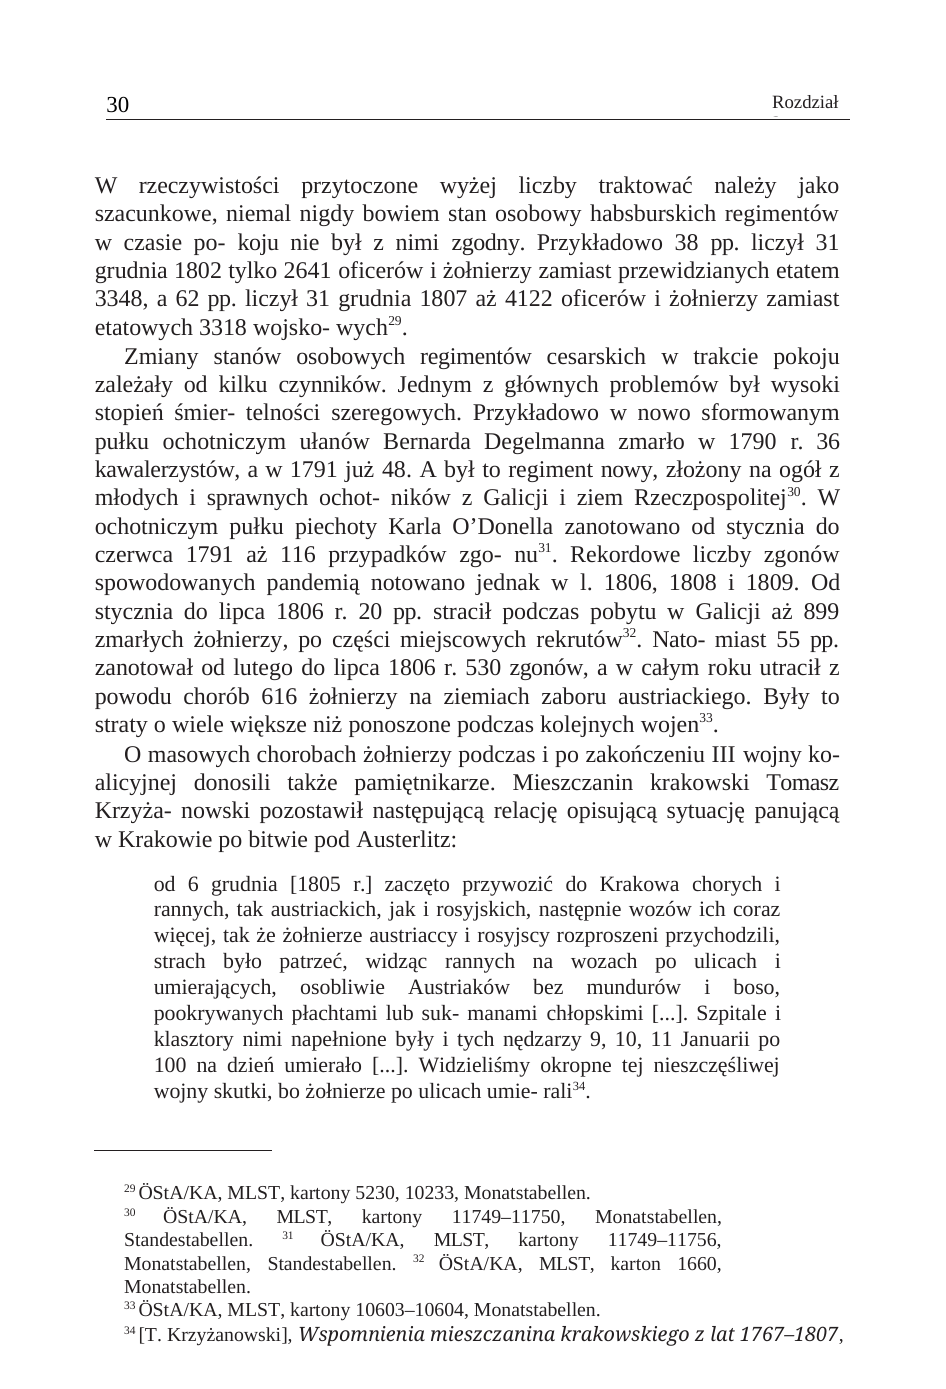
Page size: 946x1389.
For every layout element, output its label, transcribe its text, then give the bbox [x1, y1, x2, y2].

text 30 ÖStA/KA, MLST, kartony 11749–11750, Monatstabellen, Standestabellen. 31 ÖStA/KA, MLST, kartony 11749–11756, Monatstabellen, Standestabellen. 32 ÖStA/KA, MLST, karton 1660, Monatstabellen. [124, 1205, 722, 1298]
text O masowych chorobach żołnierzy podczas i po zakończeniu III wojny ko- alicyjnej donosili także pamiętnikarze. Mieszczanin krakowski Tomasz Krzyża- nowski pozostawił następującą relację opisującą sytuację panującą w Krakowie po bitwie pod Austerlitz: [94, 739, 840, 852]
text W rzeczywistości przytoczone wyżej liczby traktować należy jako szacunkowe, niemal nigdy bowiem stan osobowy habsburskich regimentów w czasie po- koju nie był z nimi zgodny. Przykładowo 38 pp. liczył 31 grudnia 1802 tylko 2641 oficerów i żołnierzy zamiast przewidzianych etatem 3348, a 62 pp. liczył 31 grudnia 1807 aż 4122 oficerów i żołnierzy zamiast etatowych 3318 wojsko- wych29. [94, 171, 840, 340]
text 33 ÖStA/KA, MLST, kartony 10603–10604, Monatstabellen. [124, 1299, 879, 1321]
text od 6 grudnia [1805 r.] zaczęto przywozić do Krakowa chorych i rannych, tak austriackich, jak i rosyjskich, następnie wozów ich coraz więcej, tak że żołnierze austriaccy i rosyjscy rozproszeni przychodzili, strach było patrzeć, widząc rannych na wozach po ulicach i umierających, osobliwie Austriaków bez mundurów i boso, pookrywanych płachtami lub suk- manami chłopskimi [...]. Szpitale i klasztory nimi napełnione były i tych nędzarzy 9, 10, 11 Januarii po 100 na dzień umierało [...]. Widzieliśmy okropne tej nieszczęśliwej wojny skutki, bo żołnierze po ulicach umie- rali34. [153, 871, 781, 1103]
text 29 ÖStA/KA, MLST, kartony 5230, 10233, Monatstabellen. [124, 1181, 879, 1204]
text Zmiany stanów osobowych regimentów cesarskich w trakcie pokoju zależały od kilku czynników. Jednym z głównych problemów był wysoki stopień śmier- telności szeregowych. Przykładowo w nowo sformowanym pułku ochotniczym ułanów Bernarda Degelmanna zmarło w 1790 r. 36 kawalerzystów, a w 1791 już 48. A był to regiment nowy, złożony na ogół z młodych i sprawnych ochot- ników z Galicji i ziem Rzeczpospolitej30. W ochotniczym pułku piechoty Karla O’Donella zanotowano od stycznia do czerwca 1791 aż 116 przypadków zgo- nu31. Rekordowe liczby zgonów spowodowanych pandemią notowano jednak w l. 1806, 1808 i 1809. Od stycznia do lipca 1806 r. 20 pp. stracił podczas pobytu w Galicji aż 899 zmarłych żołnierzy, po części miejscowych rekrutów32. Nato- miast 55 pp. zanotował od lutego do lipca 1806 r. 530 zgonów, a w całym roku utracił z powodu chorób 616 żołnierzy na ziemiach zaboru austriackiego. Były to straty o wiele większe niż ponoszone podczas kolejnych wojen33. [94, 342, 840, 738]
text 34 [T. Krzyżanowski], Wspomnienia mieszczanina krakowskiego z lat 1767–1807, [124, 1321, 879, 1346]
